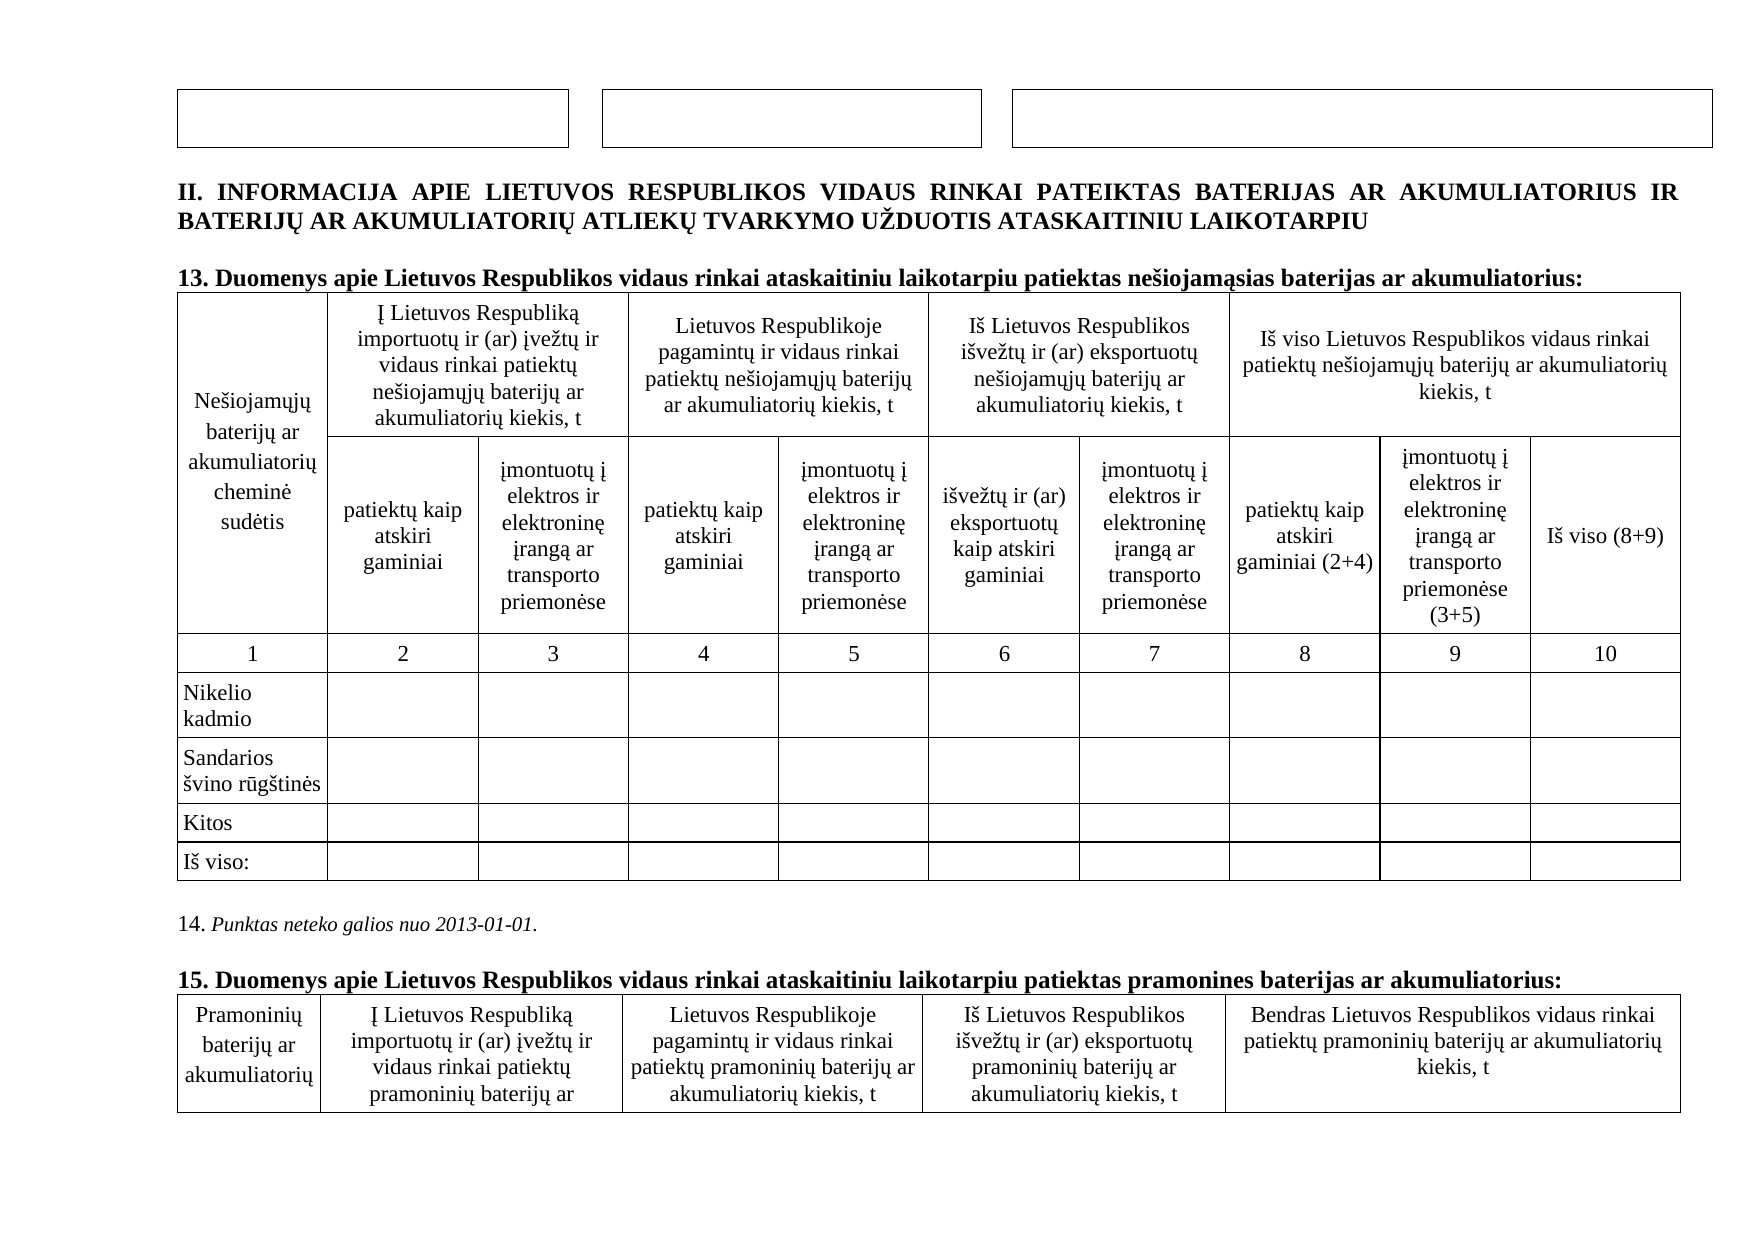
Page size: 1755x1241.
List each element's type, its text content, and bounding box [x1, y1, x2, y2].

text 13. Duomenys apie Lietuvos Respublikos vidaus rinkai ataskaitiniu laikotarpiu patiektas nešiojamąsias baterijas ar akumuliatorius: [177, 263, 1680, 292]
table_cell [1531, 843, 1680, 880]
table_cell [779, 843, 928, 880]
table_cell [1381, 738, 1530, 802]
table_cell [929, 843, 1079, 880]
table_cell 7 [1080, 634, 1229, 672]
table_cell Iš viso: [178, 843, 327, 880]
table_cell [1080, 804, 1229, 841]
table_cell 3 [479, 634, 628, 672]
table_cell [479, 804, 628, 841]
table_cell [1230, 673, 1379, 737]
table_cell [603, 90, 981, 147]
table_cell 4 [629, 634, 778, 672]
table_cell Sandarios švino rūgštinės [178, 738, 327, 802]
table_cell 10 [1531, 634, 1680, 672]
table_cell [629, 673, 778, 737]
text 15. Duomenys apie Lietuvos Respublikos vidaus rinkai ataskaitiniu laikotarpiu patiektas pramonines baterijas ar akumuliatorius: [177, 965, 1680, 994]
table_cell [779, 673, 928, 737]
table_cell [328, 843, 478, 880]
table_cell [779, 738, 928, 802]
table_header Nešiojamųjų baterijų ar akumuliatorių cheminė sudėtis [178, 293, 327, 633]
table_cell [1013, 90, 1712, 147]
table_cell [929, 804, 1079, 841]
table_header Bendras Lietuvos Respublikos vidaus rinkai patiektų pramoninių baterijų ar akumuliatorių kiekis, t [1226, 995, 1680, 1112]
text 14. Punktas neteko galios nuo 2013-01-01. [177, 910, 1680, 936]
table_cell Kitos [178, 804, 327, 841]
table_cell [929, 673, 1079, 737]
text II. INFORMACIJA APIE LIETUVOS RESPUBLIKOS VIDAUS RINKAI PATEIKTAS BATERIJAS AR AKUMULIATORIUS IR BATERIJŲ AR AKUMULIATORIŲ ATLIEKŲ TVARKYMO UŽDUOTIS ATASKAITINIU LAIKOTARPIU [177, 177, 1680, 234]
table_cell [178, 90, 568, 147]
table_cell Nikelio kadmio [178, 673, 327, 737]
table_cell patiektų kaip atskiri gaminiai [629, 437, 778, 633]
table_cell [479, 738, 628, 802]
table_cell [1230, 738, 1379, 802]
table_cell [1080, 738, 1229, 802]
table_cell 6 [929, 634, 1079, 672]
table_cell [629, 738, 778, 802]
table_cell [1080, 673, 1229, 737]
table_cell patiektų kaip atskiri gaminiai [328, 437, 478, 633]
table_cell [479, 673, 628, 737]
table_cell [1230, 804, 1379, 841]
table_header Lietuvos Respublikoje pagamintų ir vidaus rinkai patiektų pramoninių baterijų ar akumuliatorių kiekis, t [623, 995, 922, 1112]
table_cell [1531, 738, 1680, 802]
table_cell [1381, 843, 1530, 880]
table_cell [569, 89, 602, 147]
table_cell [1080, 843, 1229, 880]
table_cell 5 [779, 634, 928, 672]
table_cell [929, 738, 1079, 802]
table_header Iš viso Lietuvos Respublikos vidaus rinkai patiektų nešiojamųjų baterijų ar akumuliatorių kiekis, t [1230, 293, 1680, 436]
table_cell išvežtų ir (ar) eksportuotų kaip atskiri gaminiai [929, 437, 1079, 633]
table_header Į Lietuvos Respubliką importuotų ir (ar) įvežtų ir vidaus rinkai patiektų pramoninių baterijų ar [321, 995, 622, 1112]
table_cell 9 [1381, 634, 1530, 672]
table_cell [328, 673, 478, 737]
table_header Lietuvos Respublikoje pagamintų ir vidaus rinkai patiektų nešiojamųjų baterijų ar akumuliatorių kiekis, t [629, 293, 928, 436]
table_cell patiektų kaip atskiri gaminiai (2+4) [1230, 437, 1379, 633]
table_cell [779, 804, 928, 841]
table_cell [629, 843, 778, 880]
table_cell įmontuotų į elektros ir elektroninę įrangą ar transporto priemonėse (3+5) [1381, 437, 1530, 633]
table_cell [982, 89, 1012, 147]
table_cell 8 [1230, 634, 1379, 672]
table_cell [1381, 673, 1530, 737]
table_header Į Lietuvos Respubliką importuotų ir (ar) įvežtų ir vidaus rinkai patiektų nešiojamųjų baterijų ar akumuliatorių kiekis, t [328, 293, 628, 436]
table_cell Iš viso (8+9) [1531, 437, 1680, 633]
table_header Iš Lietuvos Respublikos išvežtų ir (ar) eksportuotų pramoninių baterijų ar akumuliatorių kiekis, t [923, 995, 1225, 1112]
table_cell [1531, 804, 1680, 841]
table_cell įmontuotų į elektros ir elektroninę įrangą ar transporto priemonėse [1080, 437, 1229, 633]
table_cell [1381, 804, 1530, 841]
table_cell [1531, 673, 1680, 737]
table_header Iš Lietuvos Respublikos išvežtų ir (ar) eksportuotų nešiojamųjų baterijų ar akumuliatorių kiekis, t [929, 293, 1229, 436]
table_cell įmontuotų į elektros ir elektroninę įrangą ar transporto priemonėse [779, 437, 928, 633]
table_cell įmontuotų į elektros ir elektroninę įrangą ar transporto priemonėse [479, 437, 628, 633]
table_cell [1230, 843, 1379, 880]
table_cell [479, 843, 628, 880]
table_cell 2 [328, 634, 478, 672]
table_cell [328, 738, 478, 802]
table_cell 1 [178, 634, 327, 672]
table_cell [328, 804, 478, 841]
table_cell [629, 804, 778, 841]
table_header Pramoninių baterijų ar akumuliatorių [178, 995, 320, 1112]
